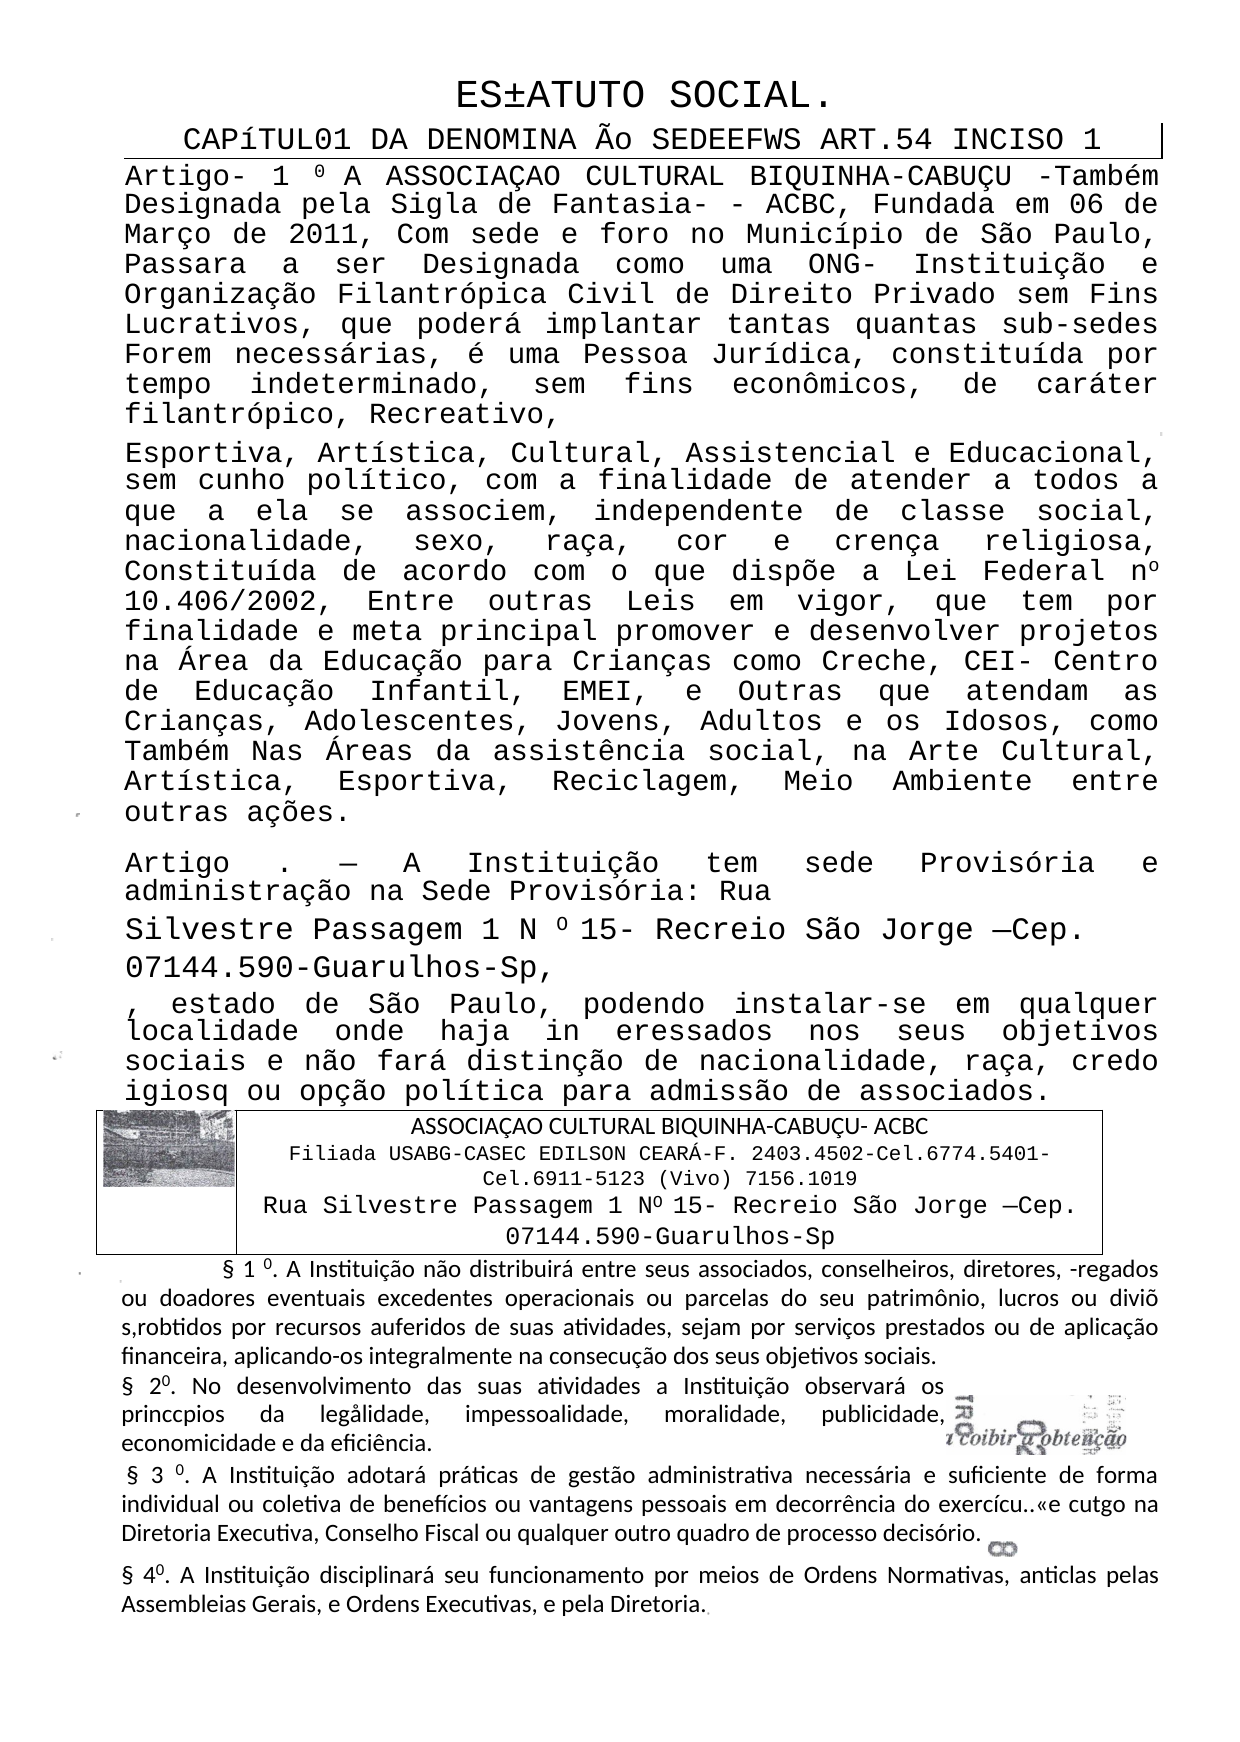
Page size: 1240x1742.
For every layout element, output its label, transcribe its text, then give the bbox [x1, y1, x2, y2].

text CAPíTUL01 DA DENOMINA Ão SEDEEFWS ART.54 INCISO 1 [123, 123, 1161, 159]
text § 40. A Instituição disciplinará seu funcionamento por meios de Ordens Normativas, anticlas pelas Assembleias Gerais, e Ordens Executivas, e pela Diretoria. [121, 1560, 1160, 1618]
text § 1 0. A Instituição não distribuirá entre seus associados, conselheiros, diretores, -regados ou doadores eventuais excedentes operacionais ou parcelas do seu patrimônio, lucros ou diviõ s,robtidos por recursos auferidos de suas atividades, sejam por serviços prestados ou de aplicação financeira, aplicando-os integralmente na consecução dos seus objetivos sociais. [121, 1254, 1160, 1370]
text ES±ATUTO SOCIAL. [127, 75, 1163, 120]
subtitle Silvestre Passagem 1 N O 15- Recreio São Jorge —Cep. 07144.590-Guarulhos-Sp, [125, 913, 1163, 987]
table_header ASSOCIAÇAO CULTURAL BIQUINHA-CABUÇU- ACBC Filiada USABG-CASEC EDILSON CEARÁ-F. 2403.4502-Cel.6774.5401- Cel.6911-5123 (Vivo) 7156.1019 Rua Silvestre Passagem 1 NO 15- Recreio São Jorge —Cep. 07144.590-Guarulhos-Sp [237, 1111, 1102, 1254]
text § 3 0. A Instituição adotará práticas de gestão administrativa necessária e suficiente de forma individual ou coletiva de benefícios ou vantagens pessoais em decorrência do exercícu..«e cutgo na Diretoria Executiva, Conselho Fiscal ou qualquer outro quadro de processo decisório. [121, 1461, 1160, 1557]
text , estado de São Paulo, podendo instalar-se em qualquer localidade onde haja in eressados nos seus objetivos sociais e não fará distinção de nacionalidade, raça, credo igiosq ou opção política para admissão de associados. [124, 989, 1159, 1109]
text § 20. No desenvolvimento das suas atividades a Instituição observará os princcpios da legålidade, impessoalidade, moralidade, publicidade, economicidade e da eficiência. [121, 1371, 1160, 1458]
table_header [97, 1111, 236, 1254]
text Esportiva, Artística, Cultural, Assistencial e Educacional, sem cunho político, com a finalidade de atender a todos a que a ela se associem, independente de classe social, nacionalidade, sexo, raça, cor e crença religiosa, Constituída de acordo com o que dispõe a Lei Federal no 10.406/2002, Entre outras Leis em vigor, que tem por finalidade e meta principal promover e desenvolver projetos na Área da Educação para Crianças como Creche, CEI- Centro de Educação Infantil, EMEI, e Outras que atendam as Crianças, Adolescentes, Jovens, Adultos e os Idosos, como Também Nas Áreas da assistência social, na Arte Cultural, Artística, Esportiva, Reciclagem, Meio Ambiente entre outras ações. [124, 438, 1159, 830]
text Artigo- 1 0 A ASSOCIAÇAO CULTURAL BIQUINHA-CABUÇU -Também Designada pela Sigla de Fantasia- - ACBC, Fundada em 06 de Março de 2011, Com sede e foro no Município de São Paulo, Passara a ser Designada como uma ONG- Instituição e Organização Filantrópica Civil de Direito Privado sem Fins Lucrativos, que poderá implantar tantas quantas sub-sedes Forem necessárias, é uma Pessoa Jurídica, constituída por tempo indeterminado, sem fins econômicos, de caráter filantrópico, Recreativo, [124, 162, 1159, 433]
text Artigo . — A Instituição tem sede Provisória e administração na Sede Provisória: Rua [124, 849, 1159, 909]
